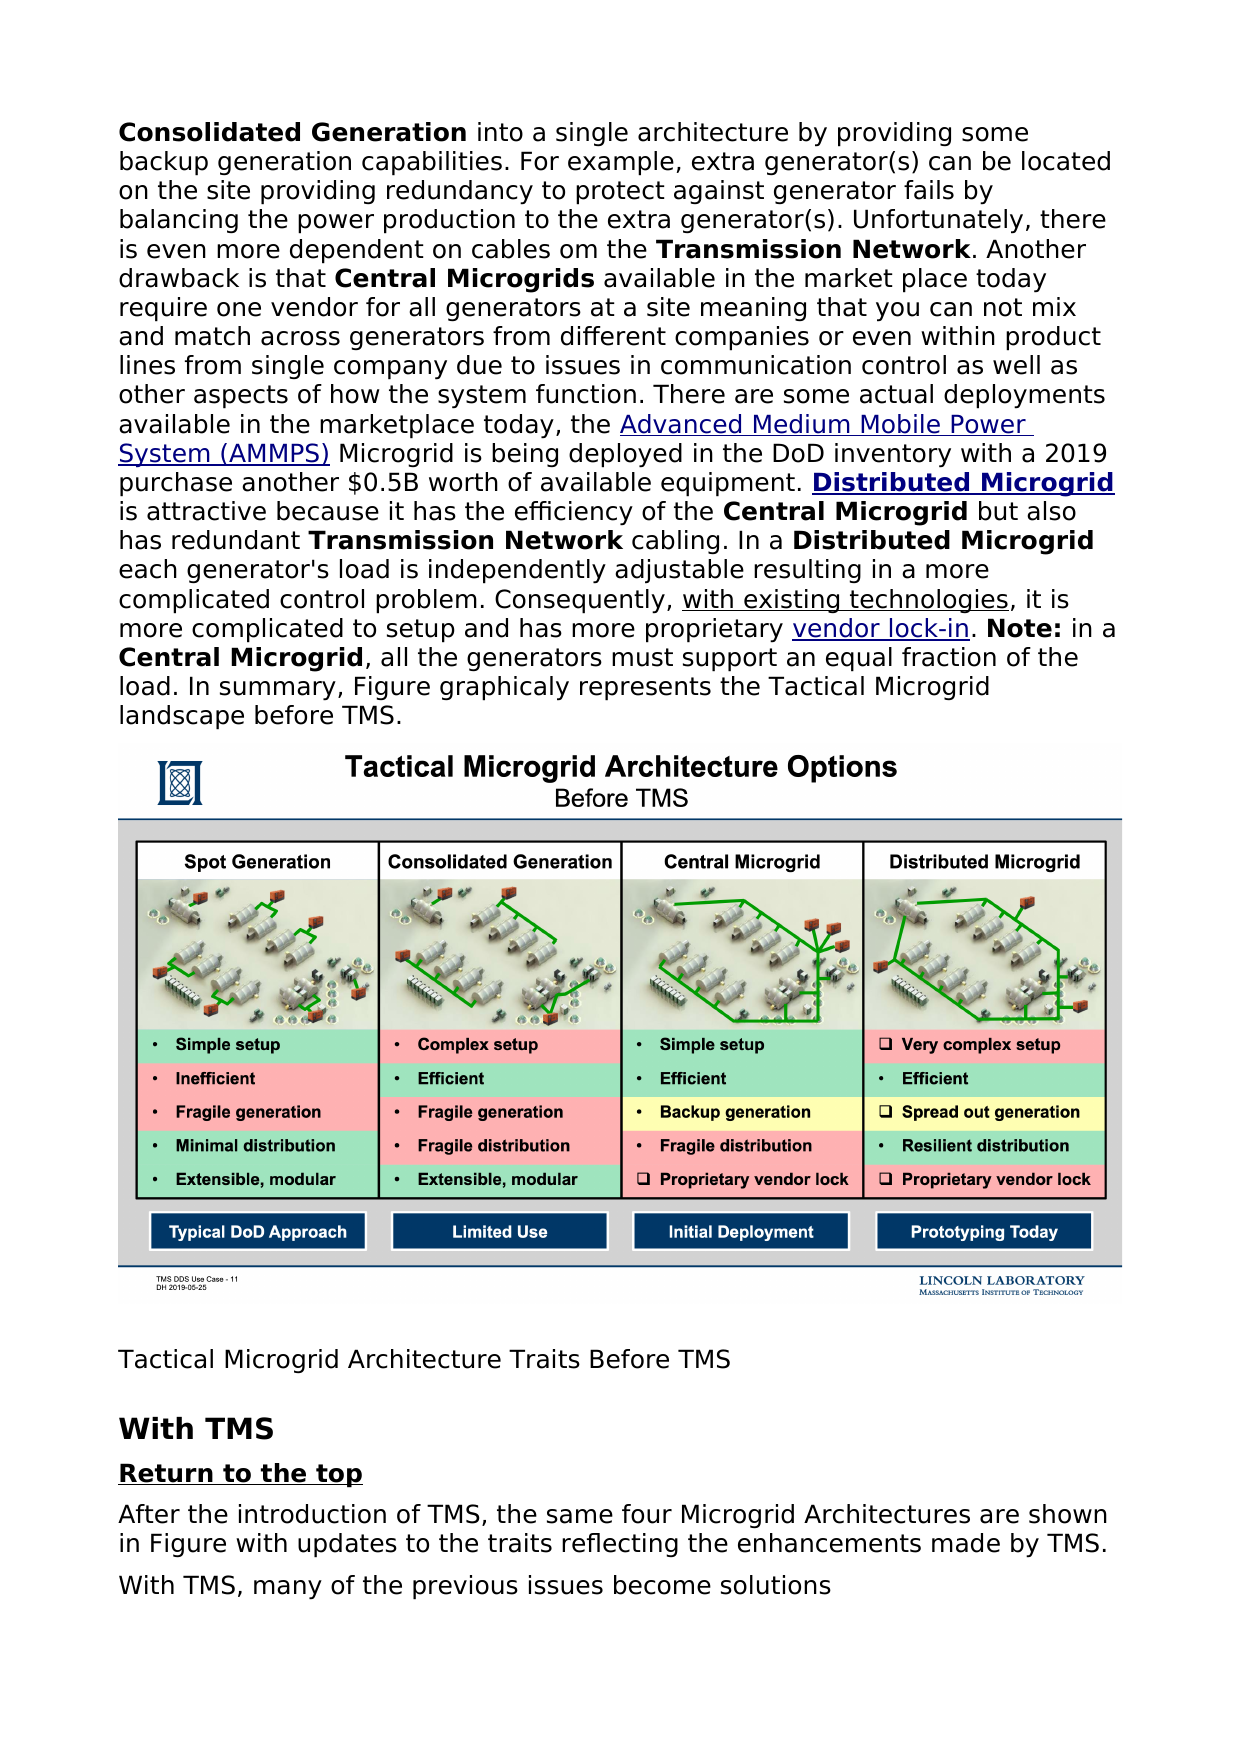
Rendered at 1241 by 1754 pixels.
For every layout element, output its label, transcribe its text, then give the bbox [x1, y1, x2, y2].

text Tactical Microgrid Architecture Traits Before TMS [118, 1346, 1122, 1375]
text Return to the top [118, 1459, 1122, 1488]
text After the introduction of TMS, the same four Microgrid Architectures are shown in Figure with updates to the traits reflecting the enhancements made by TMS. [118, 1500, 1122, 1559]
text With TMS, many of the previous issues become solutions [118, 1571, 1122, 1600]
text Consolidated Generation into a single architecture by providing some backup generation capabilities. For example, extra generator(s) can be located on the site providing redundancy to protect against generator fails by balancing the power production to the extra generator(s). Unfortunately, there is even more dependent on cables om the Transmission Network. Another drawback is that Central Microgrids available in the market place today require one vendor for all generators at a site meaning that you can not mix and match across generators from different companies or even within product lines from single company due to issues in communication control as well as other aspects of how the system function. There are some actual deployments available in the marketplace today, the Advanced Medium Mobile Power System (AMMPS) Microgrid is being deployed in the DoD inventory with a 2019 purchase another $0.5B worth of available equipment. Distributed Microgrid is attractive because it has the efficiency of the Central Microgrid but also has redundant Transmission Network cabling. In a Distributed Microgrid each generator's load is independently adjustable resulting in a more complicated control problem. Consequently, with existing technologies, it is more complicated to setup and has more proprietary vendor lock-in. Note: in a Central Microgrid, all the generators must support an equal fraction of the load. In summary, Figure graphicaly represents the Tactical Microgrid landscape before TMS. [118, 118, 1122, 731]
subtitle With TMS [118, 1412, 1122, 1446]
picture [118, 743, 1123, 1304]
